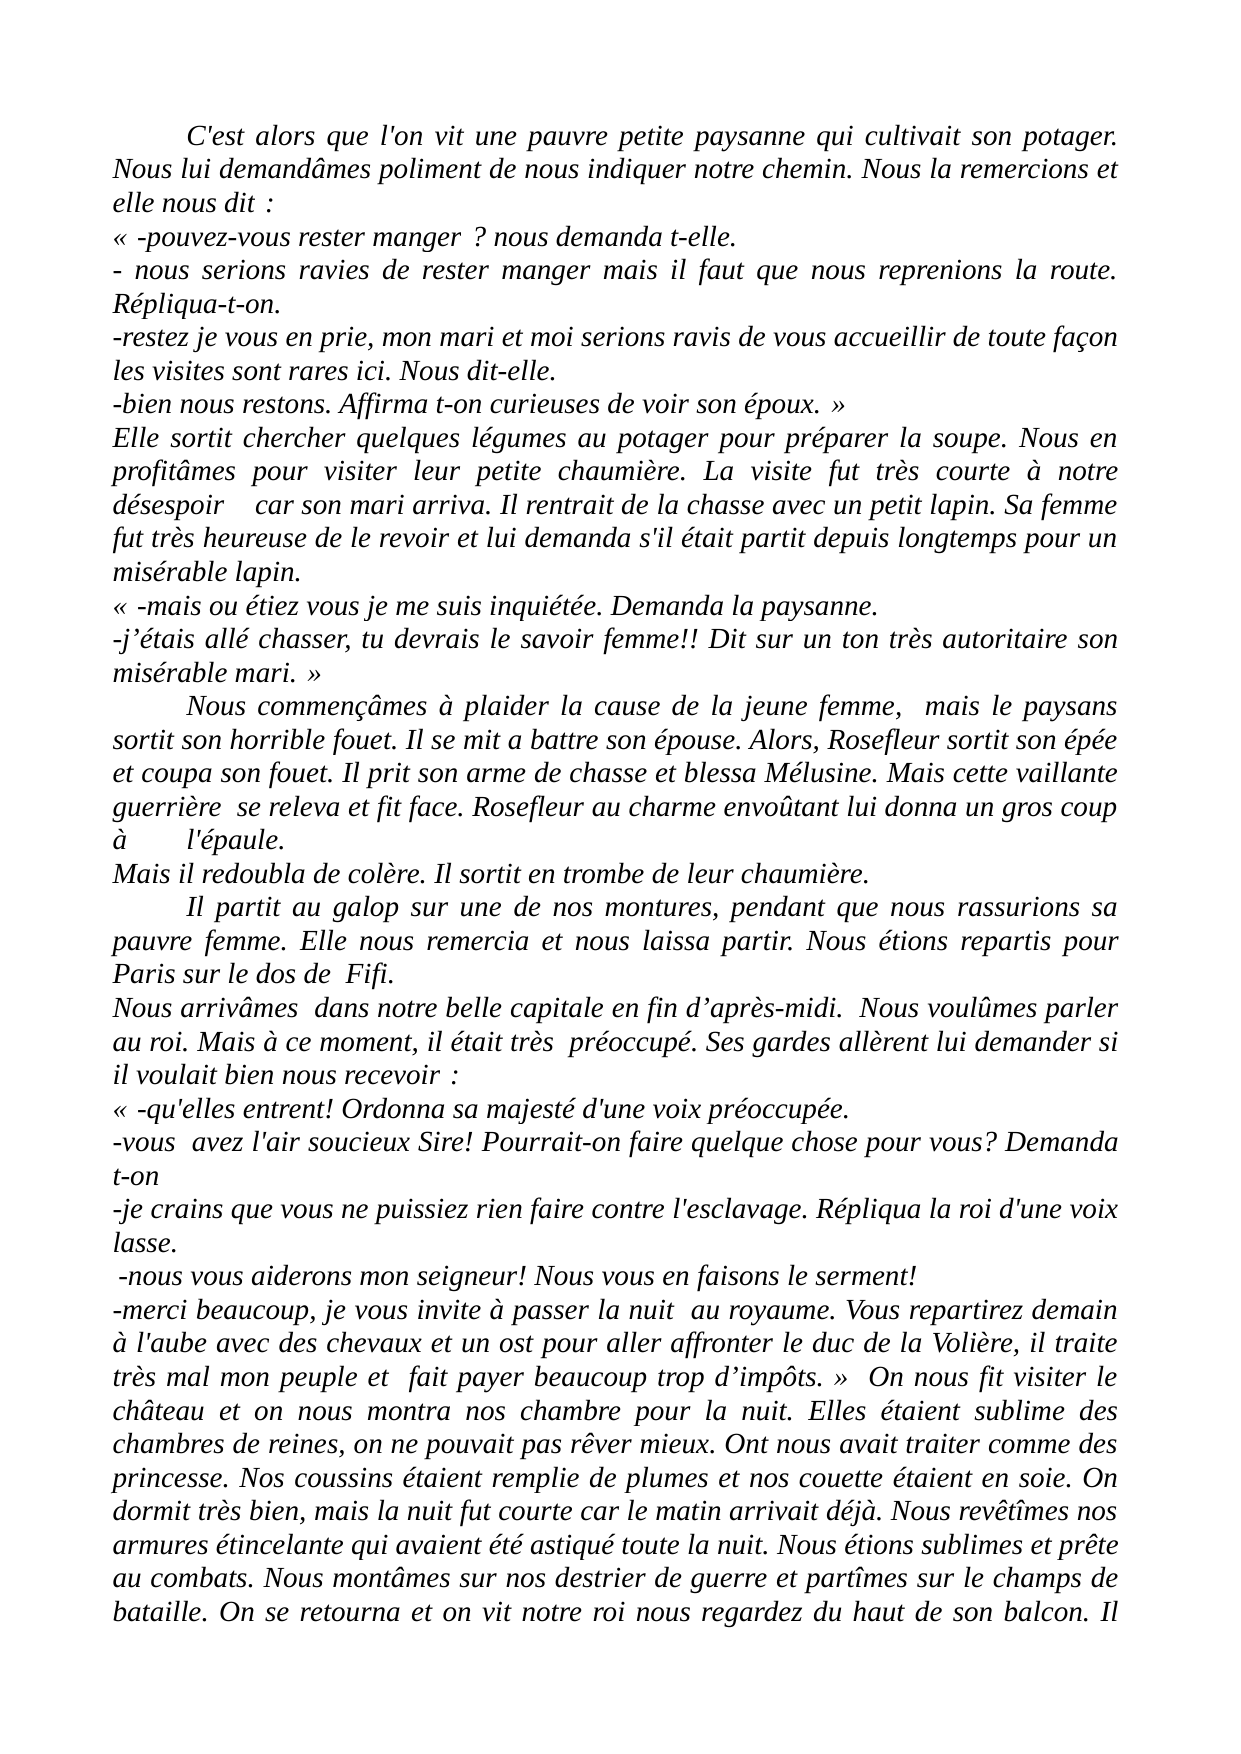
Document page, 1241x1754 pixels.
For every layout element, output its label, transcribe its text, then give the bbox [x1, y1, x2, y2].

text « -qu'elles entrent! Ordonna sa majesté d'une voix préoccupée. [112, 1091, 1122, 1124]
text -restez je vous en prie, mon mari et moi serions ravis de vous accueillir de toute façon les visites sont rares ici. Nous dit-elle. [112, 319, 1122, 386]
text -j’étais allé chasser, tu devrais le savoir femme!! Dit sur un ton très autoritaire son misérable mari. » [112, 621, 1122, 688]
text -bien nous restons. Affirma t-on curieuses de voir son époux. » [112, 386, 1122, 420]
text Elle sortit chercher quelques légumes au potager pour préparer la soupe. Nous en profitâmes pour visiter leur petite chaumière. La visite fut très courte à notre désespoir car son mari arriva. Il rentrait de la chasse avec un petit lapin. Sa femme fut très heureuse de le revoir et lui demanda s'il était partit depuis longtemps pour un misérable lapin. [112, 420, 1122, 588]
text « -mais ou étiez vous je me suis inquiétée. Demanda la paysanne. [112, 588, 1122, 621]
text Nous commençâmes à plaider la cause de la jeune femme, mais le paysans sortit son horrible fouet. Il se mit a battre son épouse. Alors, Rosefleur sortit son épée et coupa son fouet. Il prit son arme de chasse et blessa Mélusine. Mais cette vaillante guerrière se releva et fit face. Rosefleur au charme envoûtant lui donna un gros coup à l'épaule. Mais il redoubla de colère. Il sortit en trombe de leur chaumière. [112, 688, 1122, 889]
text -vous avez l'air soucieux Sire! Pourrait-on faire quelque chose pour vous? Demanda t-on [112, 1124, 1122, 1191]
text « -pouvez-vous rester manger ? nous demanda t-elle. [112, 219, 1122, 252]
text Nous arrivâmes dans notre belle capitale en fin d’après-midi. Nous voulûmes parler au roi. Mais à ce moment, il était très préoccupé. Ses gardes allèrent lui demander si il voulait bien nous recevoir : [112, 990, 1122, 1091]
text Il partit au galop sur une de nos montures, pendant que nous rassurions sa pauvre femme. Elle nous remercia et nous laissa partir. Nous étions repartis pour Paris sur le dos de Fifi. [112, 889, 1122, 990]
text -merci beaucoup, je vous invite à passer la nuit au royaume. Vous repartirez demain à l'aube avec des chevaux et un ost pour aller affronter le duc de la Volière, il traite très mal mon peuple et fait payer beaucoup trop d’impôts. » On nous fit visiter le château et on nous montra nos chambre pour la nuit. Elles étaient sublime des chambres de reines, on ne pouvait pas rêver mieux. Ont nous avait traiter comme des princesse. Nos coussins étaient remplie de plumes et nos couette étaient en soie. On dormit très bien, mais la nuit fut courte car le matin arrivait déjà. Nous revêtîmes nos armures étincelante qui avaient été astiqué toute la nuit. Nous étions sublimes et prête au combats. Nous montâmes sur nos destrier de guerre et partîmes sur le champs de bataille. On se retourna et on vit notre roi nous regardez du haut de son balcon. Il [112, 1292, 1122, 1627]
text -nous vous aiderons mon seigneur! Nous vous en faisons le serment! [118, 1258, 1122, 1292]
text - nous serions ravies de rester manger mais il faut que nous reprenions la route. Répliqua-t-on. [112, 252, 1122, 319]
text -je crains que vous ne puissiez rien faire contre l'esclavage. Répliqua la roi d'une voix lasse. [112, 1191, 1122, 1258]
text C'est alors que l'on vit une pauvre petite paysanne qui cultivait son potager. Nous lui demandâmes poliment de nous indiquer notre chemin. Nous la remercions et elle nous dit : [112, 118, 1122, 219]
